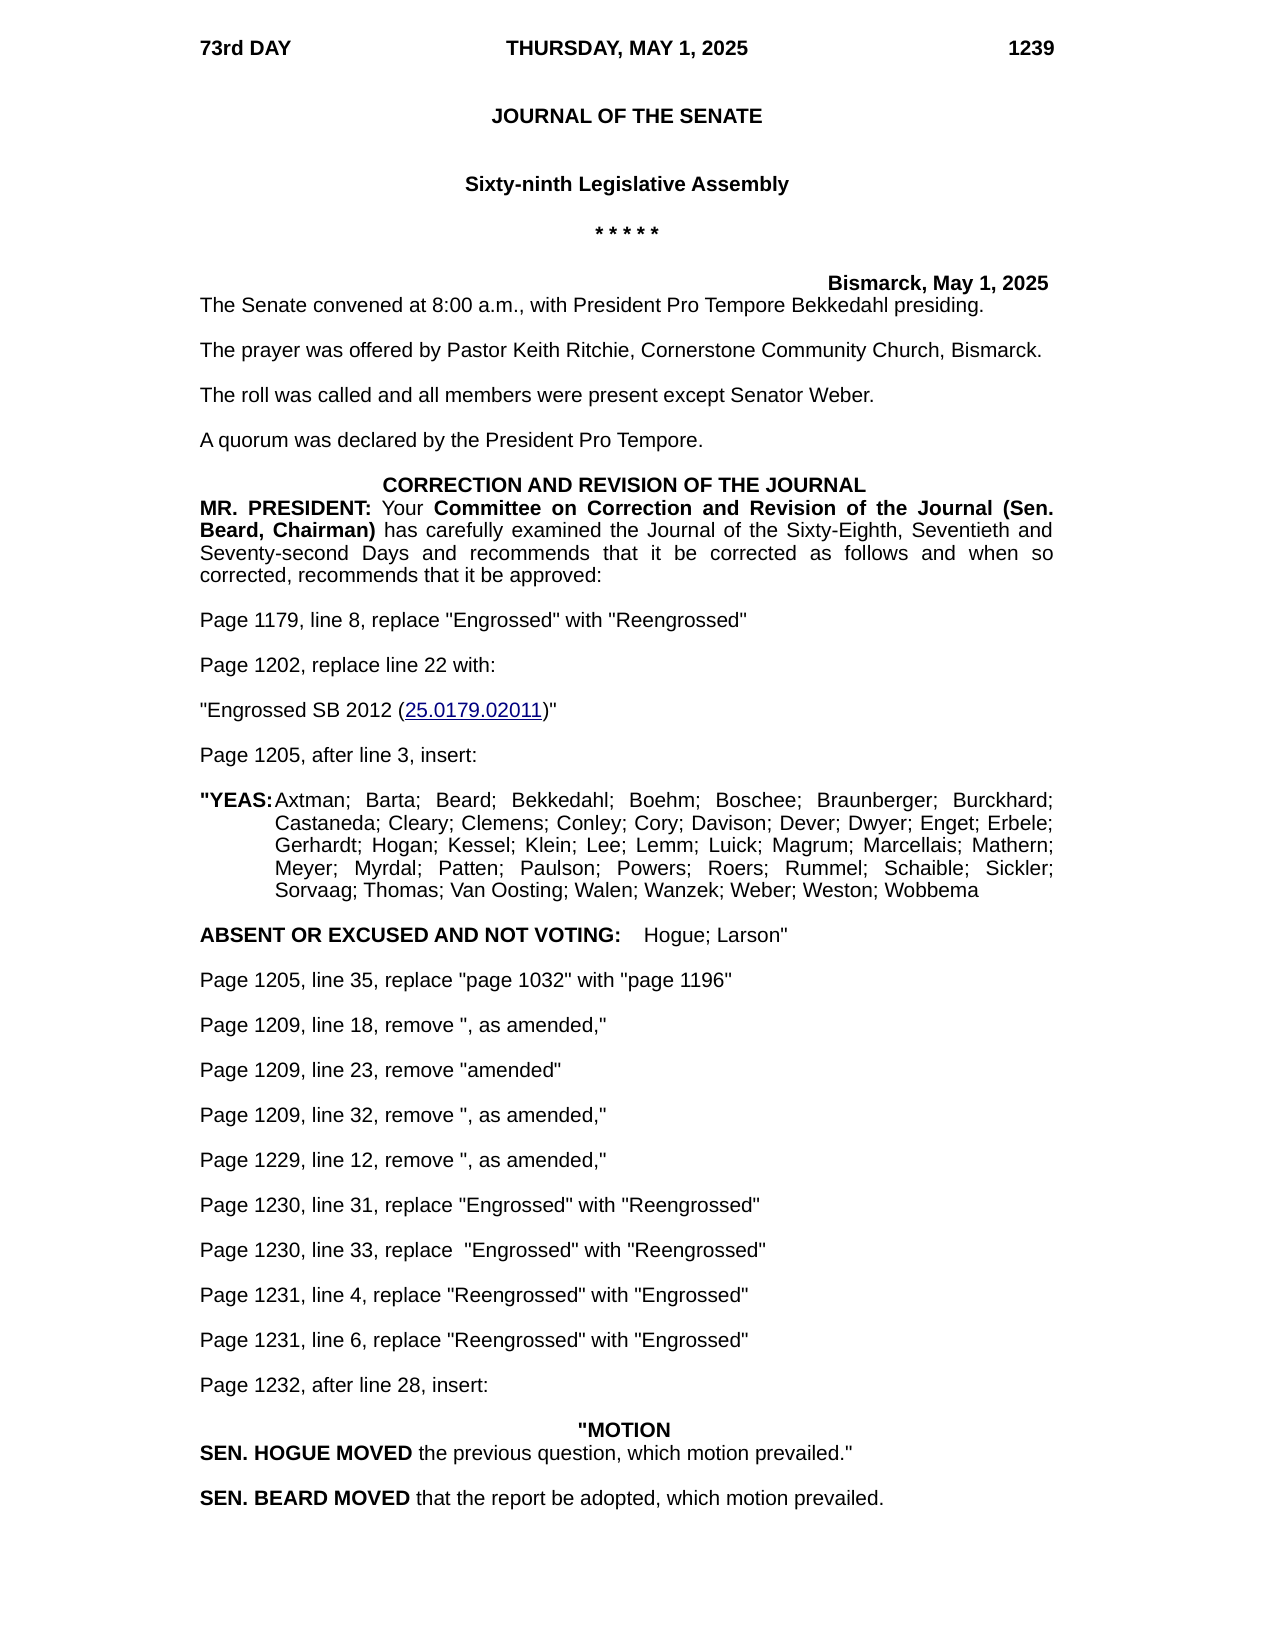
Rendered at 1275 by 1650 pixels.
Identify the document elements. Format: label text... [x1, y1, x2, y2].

text Page 1205, after line 3, insert: [199, 745, 1054, 767]
text Page 1205, line 35, replace "page 1032" with "page 1196" [199, 970, 1054, 992]
text Page 1231, line 6, replace "Reengrossed" with "Engrossed" [199, 1330, 1054, 1352]
title Page 1179, line 8, replace "Engrossed" with "Reengrossed" [199, 610, 1054, 632]
text Sixty‑ninth Legislative Assembly [199, 173, 1054, 196]
text The Senate convened at 8:00 a.m., with President Pro Tempore Bekkedahl presiding. [199, 295, 1054, 317]
text * * * * * [199, 223, 1054, 246]
text "MOTION [199, 1420, 1054, 1442]
text SEN. BEARD MOVED that the report be adopted, which motion prevailed. [199, 1487, 1054, 1510]
text Bismarck, May 1, 2025 [199, 272, 1054, 295]
text Page 1209, line 18, remove ", as amended," [199, 1015, 1054, 1037]
text Page 1230, line 33, replace "Engrossed" with "Reengrossed" [199, 1240, 1054, 1262]
text SEN. HOGUE MOVED the previous question, which motion prevailed." [199, 1442, 1054, 1465]
text Page 1209, line 32, remove ", as amended," [199, 1105, 1054, 1127]
text Page 1232, after line 28, insert: [199, 1375, 1054, 1397]
text A quorum was declared by the President Pro Tempore. [199, 430, 1054, 452]
text [0, 0, 118, 66]
text The prayer was offered by Pastor Keith Ritchie, Cornerstone Community Church, Bismarck. [199, 340, 1054, 362]
text Page 1230, line 31, replace "Engrossed" with "Reengrossed" [199, 1195, 1054, 1217]
text JOURNAL OF THE SENATE [199, 106, 1054, 128]
title "YEAS: Axtman; Barta; Beard; Bekkedahl; Boehm; Boschee; Braunberger; Burckhard; Castaneda; Cleary; Clemens; Conley; Cory; Davison; Dever; Dwyer; Enget; Erbele; Gerhardt; Hogan; Kessel; Klein; Lee; Lemm; Luick; Magrum; Marcellais; Mathern; Meyer; Myrdal; Patten; Paulson; Powers; Roers; Rummel; Schaible; Sickler; Sorvaag; Thomas; Van Oosting; Walen; Wanzek; Weber; Weston; Wobbema [199, 790, 1054, 902]
subtitle Page 1239 [9, 9, 109, 57]
text The roll was called and all members were present except Senator Weber. [199, 385, 1054, 407]
text "Engrossed SB 2012 (25.0179.02011)" [199, 700, 1054, 722]
text Page 1231, line 4, replace "Reengrossed" with "Engrossed" [199, 1285, 1054, 1307]
text MR. PRESIDENT: Your Committee on Correction and Revision of the Journal (Sen. Beard, Chairman) has carefully examined the Journal of the Sixty-Eighth, Seventieth and Seventy‑second Days and recommends that it be corrected as follows and when so corrected, recommends that it be approved: [199, 497, 1054, 587]
text CORRECTION AND REVISION OF THE JOURNAL [199, 475, 1054, 497]
text Page 1229, line 12, remove ", as amended," [199, 1150, 1054, 1172]
text Page 1202, replace line 22 with: [199, 655, 1054, 677]
title ABSENT OR EXCUSED AND NOT VOTING: Hogue; Larson" [199, 925, 1054, 947]
text Page 1209, line 23, remove "amended" [199, 1060, 1054, 1082]
